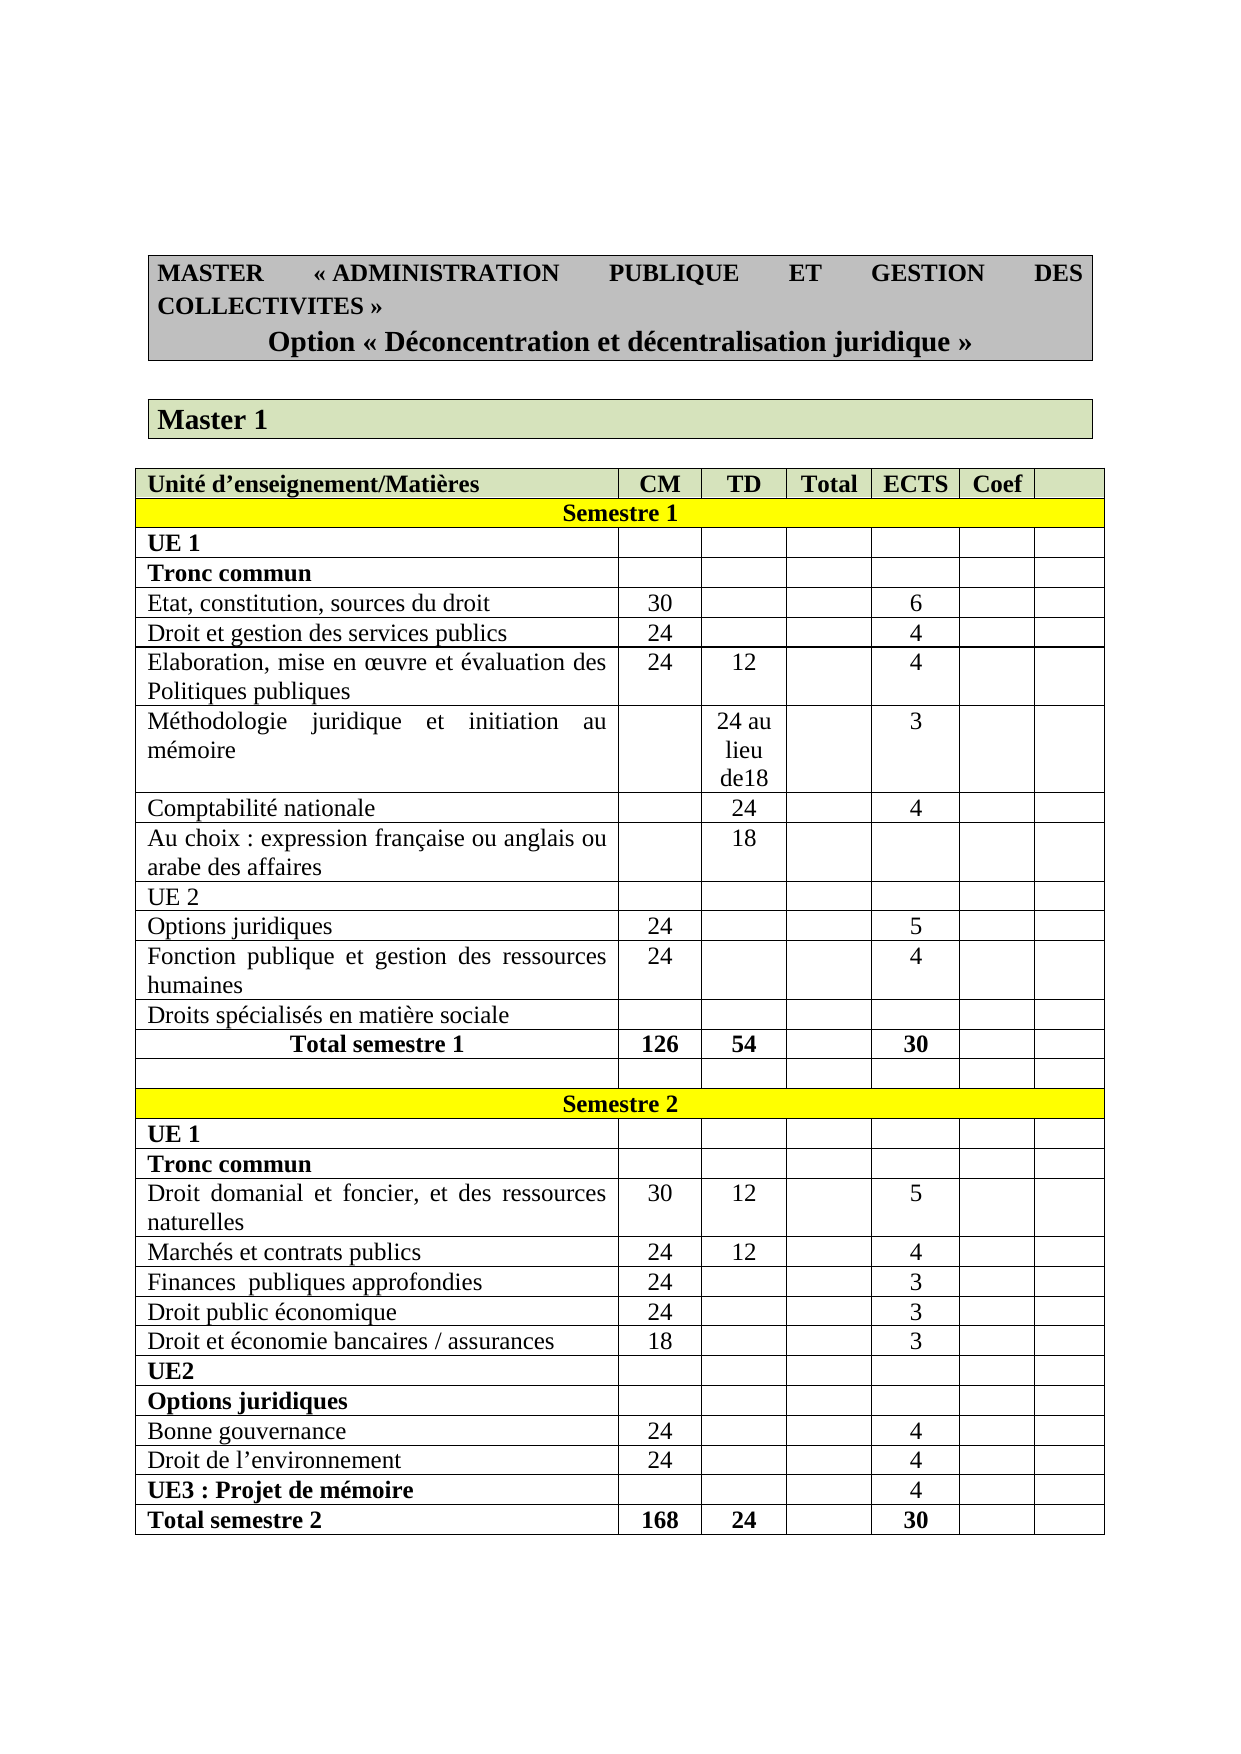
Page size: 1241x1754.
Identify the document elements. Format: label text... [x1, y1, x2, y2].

table_cell [960, 823, 1034, 881]
table_cell [1035, 1237, 1104, 1266]
table_cell [787, 911, 871, 940]
table_cell Droits spécialisés en matière sociale [136, 1000, 618, 1028]
table_cell [787, 1356, 871, 1385]
table_cell 30 [619, 588, 701, 617]
table_cell 12 [702, 1237, 786, 1266]
table_cell 24 [702, 793, 786, 822]
table_cell 18 [702, 823, 786, 881]
table_cell 12 [702, 1179, 786, 1236]
table_cell 24 [619, 941, 701, 999]
table_cell [1035, 941, 1104, 999]
table_cell [960, 793, 1034, 822]
table_cell Droit public économique [136, 1297, 618, 1325]
table_header Unité d’enseignement/Matières [136, 469, 618, 497]
table_cell 5 [872, 1179, 959, 1236]
table_cell 168 [619, 1505, 701, 1534]
table_cell [787, 1505, 871, 1534]
table_cell [619, 558, 701, 587]
table_cell [787, 558, 871, 587]
table_cell [702, 1475, 786, 1504]
table_cell [702, 528, 786, 557]
table_cell 24 [619, 1416, 701, 1444]
table_cell [960, 1446, 1034, 1474]
table_cell [960, 1179, 1034, 1236]
table_cell [872, 1119, 959, 1148]
table_cell [619, 882, 701, 910]
table_cell 24 [619, 911, 701, 940]
table_cell Méthodologie juridique et initiation au mémoire [136, 706, 618, 792]
table_cell [1035, 1059, 1104, 1088]
table_cell [619, 793, 701, 822]
table_cell UE 1 [136, 1119, 618, 1148]
table_cell [1035, 706, 1104, 792]
table_cell [619, 1386, 701, 1415]
table_cell [1035, 1000, 1104, 1028]
table_cell 24 [619, 1446, 701, 1474]
table_cell [787, 1416, 871, 1444]
table_cell Total semestre 1 [136, 1030, 618, 1058]
table_cell [1035, 1149, 1104, 1177]
table_cell [960, 558, 1034, 587]
text Master 1 [149, 400, 1092, 438]
table_cell [960, 882, 1034, 910]
table_cell [1035, 1475, 1104, 1504]
table_cell Total semestre 2 [136, 1505, 618, 1534]
table_cell [872, 1356, 959, 1385]
table_cell 24 au lieu de18 [702, 706, 786, 792]
table_cell Droit et gestion des services publics [136, 618, 618, 646]
table_cell 24 [619, 618, 701, 646]
table_cell 4 [872, 941, 959, 999]
table_cell [787, 528, 871, 557]
table_cell [1035, 1297, 1104, 1325]
table_cell [619, 1000, 701, 1028]
table_cell [1035, 1356, 1104, 1385]
table_cell [702, 911, 786, 940]
table_cell [702, 588, 786, 617]
table_cell Etat, constitution, sources du droit [136, 588, 618, 617]
table_cell [787, 823, 871, 881]
table_cell [787, 1386, 871, 1415]
table_cell [960, 648, 1034, 705]
table_cell [787, 882, 871, 910]
table_cell [787, 1030, 871, 1058]
table_cell 3 [872, 1326, 959, 1355]
table_cell [1035, 1179, 1104, 1236]
table_cell 126 [619, 1030, 701, 1058]
table_cell Marchés et contrats publics [136, 1237, 618, 1266]
table_cell [872, 1149, 959, 1177]
table_cell [960, 1297, 1034, 1325]
table_cell [960, 1267, 1034, 1296]
table_cell [960, 528, 1034, 557]
table_cell [872, 528, 959, 557]
table_cell [787, 588, 871, 617]
table_cell [787, 1119, 871, 1148]
table_cell [1035, 1416, 1104, 1444]
table_cell Bonne gouvernance [136, 1416, 618, 1444]
table_cell [702, 1326, 786, 1355]
table_cell 24 [619, 1237, 701, 1266]
table_cell 24 [619, 1297, 701, 1325]
table_cell 4 [872, 618, 959, 646]
table_cell [619, 706, 701, 792]
table_cell 54 [702, 1030, 786, 1058]
table_cell UE3 : Projet de mémoire [136, 1475, 618, 1504]
table_header ECTS [872, 469, 959, 497]
table_cell [960, 1356, 1034, 1385]
table_cell [787, 648, 871, 705]
table_cell 30 [619, 1179, 701, 1236]
table_cell [1035, 648, 1104, 705]
table_cell [787, 941, 871, 999]
table_cell Options juridiques [136, 911, 618, 940]
table_cell Droit et économie bancaires / assurances [136, 1326, 618, 1355]
table_cell [960, 1030, 1034, 1058]
table_cell [960, 1505, 1034, 1534]
table_cell [1035, 528, 1104, 557]
table_cell 18 [619, 1326, 701, 1355]
table_cell Tronc commun [136, 558, 618, 587]
table_cell [960, 706, 1034, 792]
table_cell [702, 1386, 786, 1415]
table_cell UE 2 [136, 882, 618, 910]
table_cell [1035, 882, 1104, 910]
table_cell [1035, 558, 1104, 587]
table_cell Elaboration, mise en œuvre et évaluation des Politiques publiques [136, 648, 618, 705]
table_cell 5 [872, 911, 959, 940]
table_cell [787, 1149, 871, 1177]
table_cell [1035, 1119, 1104, 1148]
table_cell [702, 1446, 786, 1474]
table_cell [872, 823, 959, 881]
table_cell Droit domanial et foncier, et des ressources naturelles [136, 1179, 618, 1236]
table_cell [702, 941, 786, 999]
table_cell Droit de l’environnement [136, 1446, 618, 1474]
table_cell [960, 1475, 1034, 1504]
table_cell [136, 1059, 618, 1088]
table_cell UE2 [136, 1356, 618, 1385]
table_cell [619, 528, 701, 557]
table_header TD [702, 469, 786, 497]
table_cell [960, 1119, 1034, 1148]
table_header CM [619, 469, 701, 497]
table_cell Tronc commun [136, 1149, 618, 1177]
table_cell [1035, 1446, 1104, 1474]
table_cell [1035, 588, 1104, 617]
table_cell [787, 1237, 871, 1266]
table_cell [787, 1446, 871, 1474]
table_cell [872, 882, 959, 910]
table_cell 4 [872, 1416, 959, 1444]
table_cell [960, 1386, 1034, 1415]
table_cell Finances publiques approfondies [136, 1267, 618, 1296]
table_cell [702, 1416, 786, 1444]
table_cell [1035, 1505, 1104, 1534]
table_cell 24 [702, 1505, 786, 1534]
table_cell Semestre 1 [136, 499, 1104, 527]
table_cell [619, 823, 701, 881]
table_cell [960, 1149, 1034, 1177]
table_cell [619, 1149, 701, 1177]
table_cell 12 [702, 648, 786, 705]
table_cell [702, 1119, 786, 1148]
table_cell [787, 1179, 871, 1236]
table_cell [787, 1326, 871, 1355]
table_cell [960, 618, 1034, 646]
table_cell [702, 618, 786, 646]
table_cell [787, 1059, 871, 1088]
table_cell [960, 588, 1034, 617]
table_cell 30 [872, 1030, 959, 1058]
table_cell [702, 1267, 786, 1296]
table_cell [1035, 793, 1104, 822]
table_cell [787, 706, 871, 792]
table_cell Semestre 2 [136, 1089, 1104, 1118]
table_cell 4 [872, 793, 959, 822]
table_cell Comptabilité nationale [136, 793, 618, 822]
table_cell [702, 558, 786, 587]
table_cell 3 [872, 1267, 959, 1296]
table_cell [872, 1059, 959, 1088]
table_cell Au choix : expression française ou anglais ou arabe des affaires [136, 823, 618, 881]
table_cell Options juridiques [136, 1386, 618, 1415]
table_cell Fonction publique et gestion des ressources humaines [136, 941, 618, 999]
table_cell 3 [872, 706, 959, 792]
table_cell [1035, 618, 1104, 646]
table_cell 3 [872, 1297, 959, 1325]
table_cell 24 [619, 648, 701, 705]
table_cell [1035, 1386, 1104, 1415]
table_cell [1035, 823, 1104, 881]
table_cell [872, 1386, 959, 1415]
table_cell [702, 1297, 786, 1325]
table_header Coef [960, 469, 1034, 497]
table_cell [619, 1356, 701, 1385]
table_cell 4 [872, 1237, 959, 1266]
table_cell [787, 618, 871, 646]
table_header [1035, 469, 1104, 497]
table_cell [702, 1059, 786, 1088]
table_header Total [787, 469, 871, 497]
table_cell [702, 1149, 786, 1177]
table_cell [960, 1059, 1034, 1088]
table_cell [872, 558, 959, 587]
table_cell [960, 911, 1034, 940]
table_cell [619, 1475, 701, 1504]
table_cell [960, 1416, 1034, 1444]
table_cell [960, 1237, 1034, 1266]
text Option « Déconcentration et décentralisation juridique » [149, 321, 1092, 360]
table_cell [787, 1267, 871, 1296]
table_cell [619, 1059, 701, 1088]
table_cell [702, 882, 786, 910]
table_cell 4 [872, 1446, 959, 1474]
table_cell [787, 1000, 871, 1028]
table_cell 6 [872, 588, 959, 617]
table_cell 4 [872, 1475, 959, 1504]
table_cell 30 [872, 1505, 959, 1534]
text MASTER « ADMINISTRATION PUBLIQUE ET GESTION DES COLLECTIVITES » [149, 256, 1092, 320]
table_cell [702, 1000, 786, 1028]
table_cell 4 [872, 648, 959, 705]
table_cell [960, 1000, 1034, 1028]
table_cell [619, 1119, 701, 1148]
table_cell [872, 1000, 959, 1028]
table_cell [960, 941, 1034, 999]
table_cell UE 1 [136, 528, 618, 557]
table_cell [960, 1326, 1034, 1355]
table_cell [1035, 1030, 1104, 1058]
table_cell [1035, 911, 1104, 940]
table_cell [787, 1297, 871, 1325]
table_cell [787, 793, 871, 822]
table_cell [787, 1475, 871, 1504]
table_cell [1035, 1267, 1104, 1296]
table_cell [1035, 1326, 1104, 1355]
table_cell 24 [619, 1267, 701, 1296]
table_cell [702, 1356, 786, 1385]
